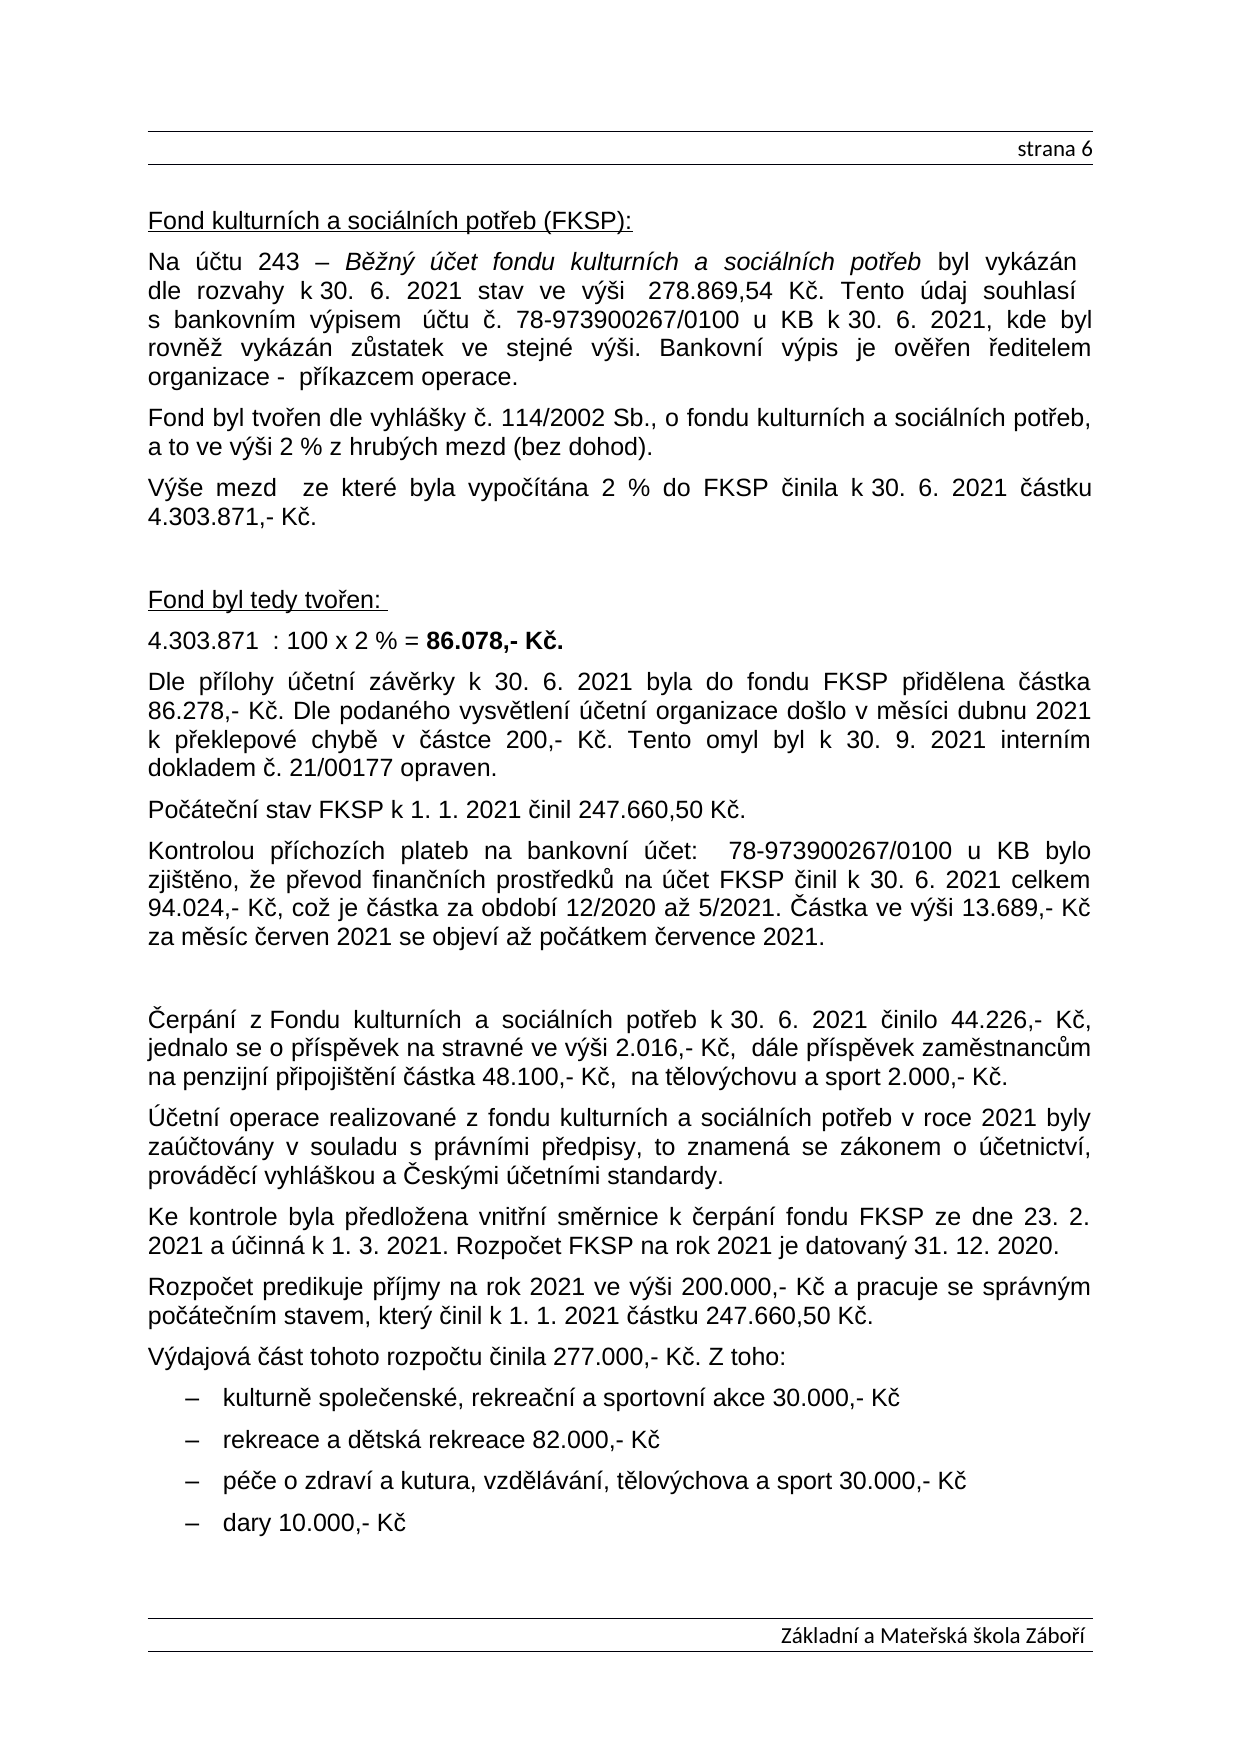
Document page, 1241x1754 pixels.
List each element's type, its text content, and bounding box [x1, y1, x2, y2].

text Rozpočet predikuje příjmy na rok 2021 ve výši 200.000,- Kč a pracuje se správným počátečním stavem, který činil k 1. 1. 2021 částku 247.660,50 Kč. [148, 1272, 1093, 1330]
text Počáteční stav FKSP k 1. 1. 2021 činil 247.660,50 Kč. [148, 795, 1093, 823]
text Dle přílohy účetní závěrky k 30. 6. 2021 byla do fondu FKSP přidělena částka 86.278,- Kč. Dle podaného vysvětlení účetní organizace došlo v měsíci dubnu 2021 k překlepové chybě v částce 200,- Kč. Tento omyl byl k 30. 9. 2021 interním dokladem č. 21/00177 opraven. [148, 667, 1093, 782]
text 4.303.871 : 100 x 2 % = 86.078,- Kč. [148, 626, 1093, 655]
text Čerpání z Fondu kulturních a sociálních potřeb k 30. 6. 2021 činilo 44.226,- Kč, jednalo se o příspěvek na stravné ve výši 2.016,- Kč, dále příspěvek zaměstnancům na penzijní připojištění částka 48.100,- Kč, na tělovýchovu a sport 2.000,- Kč. [148, 1005, 1093, 1091]
text Kontrolou příchozích plateb na bankovní účet: 78-973900267/0100 u KB bylo zjištěno, že převod finančních prostředků na účet FKSP činil k 30. 6. 2021 celkem 94.024,- Kč, což je částka za období 12/2020 až 5/2021. Částka ve výši 13.689,- Kč za měsíc červen 2021 se objeví až počátkem července 2021. [148, 836, 1093, 951]
list rekreace a dětská rekreace 82.000,- Kč [185, 1425, 1093, 1454]
text Účetní operace realizované z fondu kulturních a sociálních potřeb v roce 2021 byly zaúčtovány v souladu s právními předpisy, to znamená se zákonem o účetnictví, prováděcí vyhláškou a Českými účetními standardy. [148, 1103, 1093, 1190]
list dary 10.000,- Kč [185, 1507, 1093, 1536]
list péče o zdraví a kutura, vzdělávání, tělovýchova a sport 30.000,- Kč [185, 1466, 1093, 1495]
text Fond kulturních a sociálních potřeb (FKSP): [148, 206, 1093, 235]
text Výše mezd ze které byla vypočítána 2 % do FKSP činila k 30. 6. 2021 částku 4.303.871,- Kč. [148, 473, 1093, 531]
list kulturně společenské, rekreační a sportovní akce 30.000,- Kč [185, 1383, 1093, 1412]
text Na účtu 243 – Běžný účet fondu kulturních a sociálních potřeb byl vykázán dle rozvahy k 30. 6. 2021 stav ve výši 278.869,54 Kč. Tento údaj souhlasí s bankovním výpisem účtu č. 78-973900267/0100 u KB k 30. 6. 2021, kde byl rovněž vykázán zůstatek ve stejné výši. Bankovní výpis je ověřen ředitelem organizace - příkazcem operace. [148, 247, 1093, 391]
text Fond byl tvořen dle vyhlášky č. 114/2002 Sb., o fondu kulturních a sociálních potřeb, a to ve výši 2 % z hrubých mezd (bez dohod). [148, 403, 1093, 461]
text Fond byl tedy tvořen: [148, 585, 1093, 613]
text Výdajová část tohoto rozpočtu činila 277.000,- Kč. Z toho: [148, 1342, 1093, 1371]
text Ke kontrole byla předložena vnitřní směrnice k čerpání fondu FKSP ze dne 23. 2. 2021 a účinná k 1. 3. 2021. Rozpočet FKSP na rok 2021 je datovaný 31. 12. 2020. [148, 1202, 1093, 1260]
